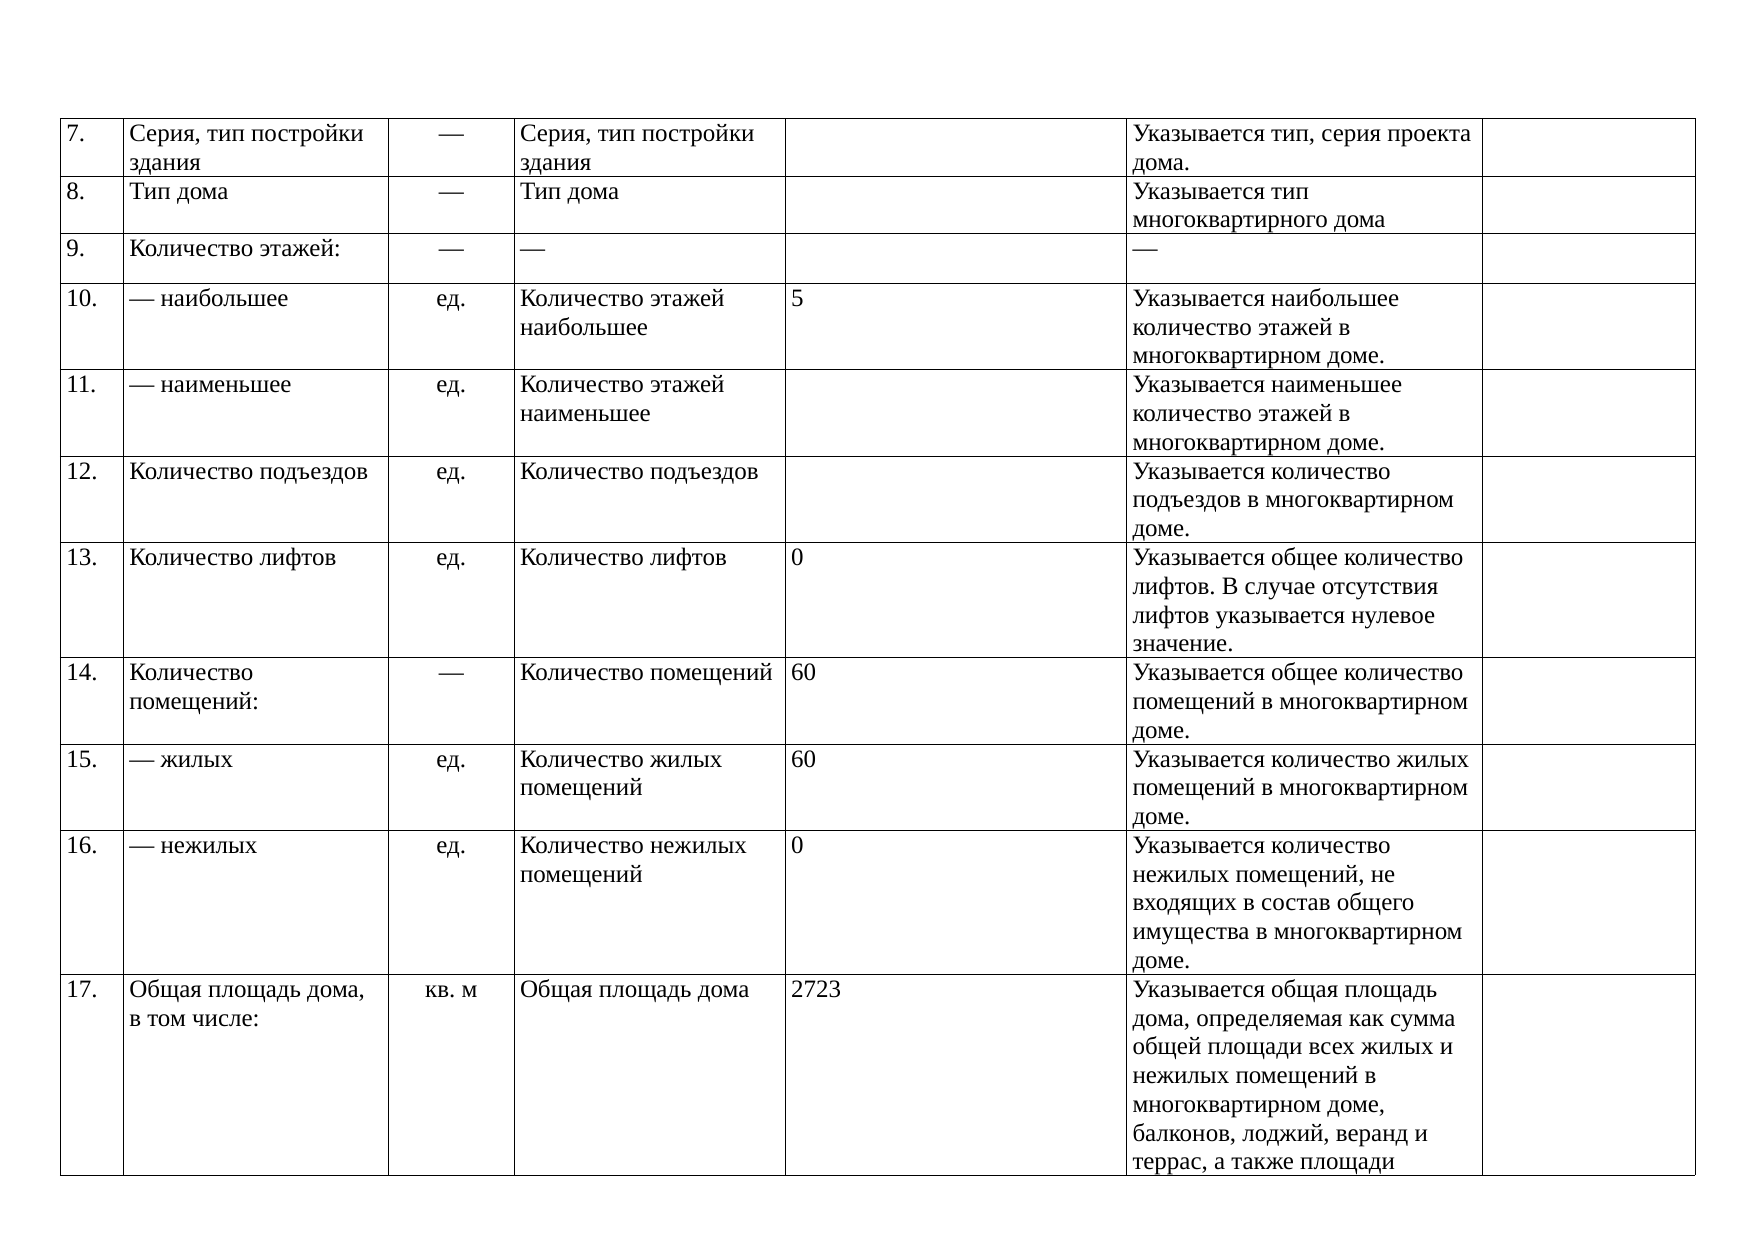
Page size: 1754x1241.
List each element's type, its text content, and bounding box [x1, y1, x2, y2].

table_cell ед. [389, 543, 514, 657]
table_cell Количество этажей: [124, 234, 388, 283]
table_cell 0 [786, 543, 1126, 657]
table_cell [786, 234, 1126, 283]
table_cell Серия, тип постройки здания [515, 119, 785, 176]
table_cell Тип дома [124, 177, 388, 233]
table_cell [786, 457, 1126, 542]
table_cell Количество лифтов [124, 543, 388, 657]
table_cell Тип дома [515, 177, 785, 233]
table_cell 14. [61, 658, 123, 743]
table_cell [1483, 543, 1695, 657]
table_cell ед. [389, 831, 514, 974]
table_cell [786, 177, 1126, 233]
table_cell Количество лифтов [515, 543, 785, 657]
table_cell 0 [786, 831, 1126, 974]
table_cell Указывается общее количество лифтов. В случае отсутствия лифтов указывается нулевое значение. [1127, 543, 1482, 657]
table_cell — наибольшее [124, 284, 388, 369]
table_cell Указывается количество подъездов в многоквартирном доме. [1127, 457, 1482, 542]
table_cell [1483, 284, 1695, 369]
table_cell 3580,1 [786, 975, 1126, 1175]
table_cell — [1127, 234, 1482, 283]
table_cell Количество подъездов [124, 457, 388, 542]
table_cell [1483, 831, 1695, 974]
table_cell Серия, тип постройки здания [124, 119, 388, 176]
table_cell Указывается общая площадь дома, определяемая как сумма общей площади всех жилых и нежилых помещений в многоквартирном доме, балконов, лоджий, веранд и террас, а также площади [1127, 975, 1482, 1175]
table_cell Количество этажей наименьшее [515, 370, 785, 456]
table_cell 10. [61, 284, 123, 369]
table_cell — [389, 234, 514, 283]
table_cell 5 [786, 284, 1126, 369]
table_cell 11. [61, 370, 123, 456]
table_cell 60 [786, 745, 1126, 830]
table_cell — [515, 234, 785, 283]
table_cell 12. [61, 457, 123, 542]
table_cell Общая площадь дома, в том числе: [124, 975, 388, 1175]
table_cell — наименьшее [124, 370, 388, 456]
table_cell Указывается наибольшее количество этажей в многоквартирном доме. [1127, 284, 1482, 369]
table_cell [1483, 457, 1695, 542]
table_cell [1483, 370, 1695, 456]
table_cell ед. [389, 745, 514, 830]
table_cell ед. [389, 370, 514, 456]
table_cell — жилых [124, 745, 388, 830]
table_cell ед. [389, 457, 514, 542]
table_cell [1483, 177, 1695, 233]
table_cell Количество помещений [515, 658, 785, 743]
table_cell Количество жилых помещений [515, 745, 785, 830]
table_cell 8. [61, 177, 123, 233]
table_cell [786, 119, 1126, 176]
table_cell Количество помещений: [124, 658, 388, 743]
table_cell Количество нежилых помещений [515, 831, 785, 974]
table_cell — нежилых [124, 831, 388, 974]
table_cell 9. [61, 234, 123, 283]
table_cell Указывается количество нежилых помещений, не входящих в состав общего имущества в многоквартирном доме. [1127, 831, 1482, 974]
table_cell Общая площадь дома [515, 975, 785, 1175]
table_cell 15. [61, 745, 123, 830]
table_cell Количество этажей наибольшее [515, 284, 785, 369]
table_cell — [389, 177, 514, 233]
table_cell 60 [786, 658, 1126, 743]
table_cell [1483, 234, 1695, 283]
table_cell [1483, 658, 1695, 743]
table_cell 16. [61, 831, 123, 974]
table_cell 13. [61, 543, 123, 657]
table_cell [786, 370, 1126, 456]
table_cell Количество подъездов [515, 457, 785, 542]
table_cell Указывается тип, серия проекта дома. [1127, 119, 1482, 176]
table_cell Указывается наименьшее количество этажей в многоквартирном доме. [1127, 370, 1482, 456]
table_cell [1483, 119, 1695, 176]
table_cell кв. м [389, 975, 514, 1175]
table_cell Указывается тип многоквартирного дома [1127, 177, 1482, 233]
table_cell [1483, 975, 1695, 1175]
table_cell — [389, 119, 514, 176]
table_cell [1483, 745, 1695, 830]
table_cell Указывается общее количество помещений в многоквартирном доме. [1127, 658, 1482, 743]
table_cell 17. [61, 975, 123, 1175]
table_cell Указывается количество жилых помещений в многоквартирном доме. [1127, 745, 1482, 830]
table_cell — [389, 658, 514, 743]
table_cell ед. [389, 284, 514, 369]
table_cell 7. [61, 119, 123, 176]
